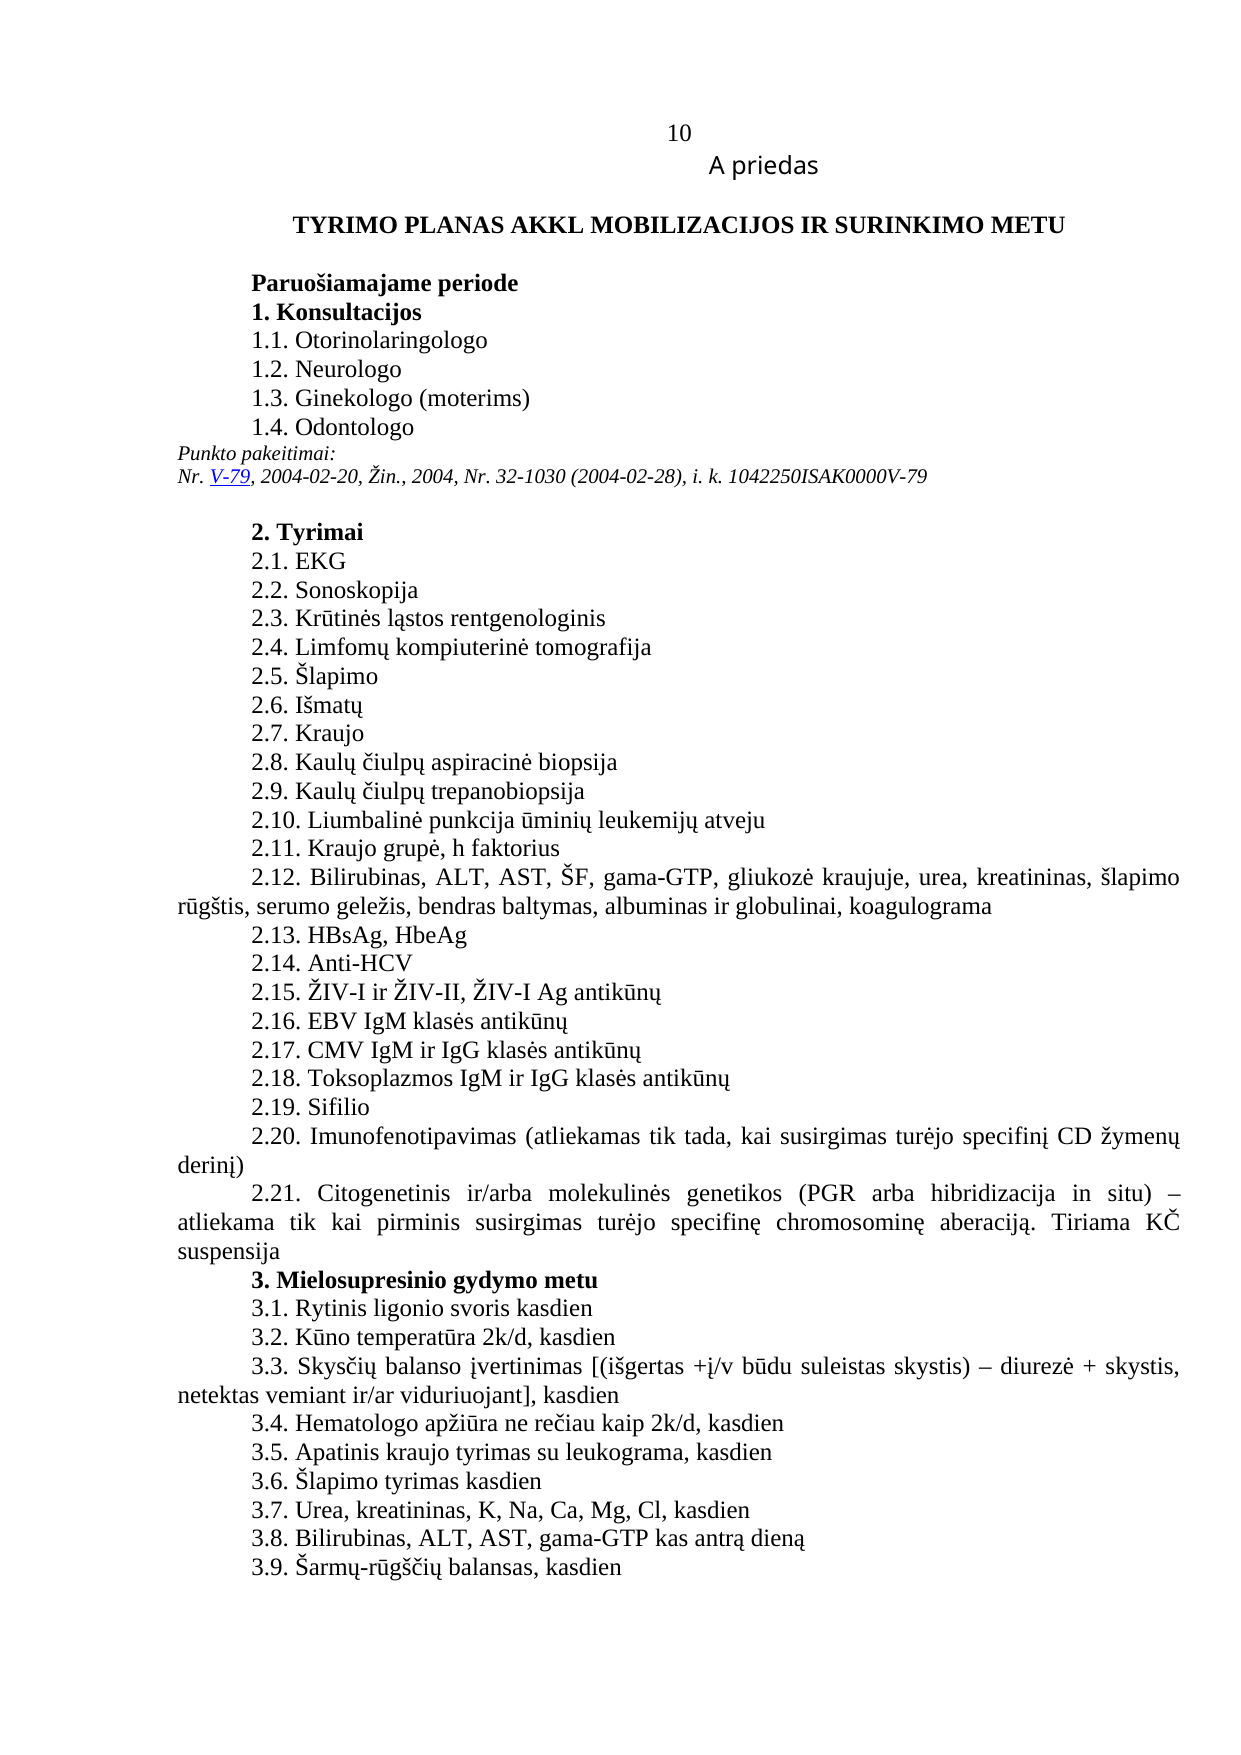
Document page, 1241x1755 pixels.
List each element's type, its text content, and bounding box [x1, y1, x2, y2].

text 2.12. Bilirubinas, ALT, AST, ŠF, gama-GTP, gliukozė kraujuje, urea, kreatininas, šlapimo rūgštis, serumo geležis, bendras baltymas, albuminas ir globulinai, koagulograma [177, 862, 1181, 920]
text 1. Konsultacijos [177, 297, 1181, 325]
text 2.5. Šlapimo [177, 661, 1181, 690]
text 2.15. ŽIV-I ir ŽIV-II, ŽIV-I Ag antikūnų [177, 977, 1181, 1006]
text 3. Mielosupresinio gydymo metu [177, 1265, 1181, 1293]
text 2.1. EKG [177, 546, 1181, 575]
text 1.2. Neurologo [177, 354, 1181, 383]
text 2.2. Sonoskopija [177, 575, 1181, 603]
text Paruošiamajame periode [177, 268, 1181, 297]
text 2.9. Kaulų čiulpų trepanobiopsija [177, 776, 1181, 805]
text 1.3. Ginekologo (moterims) [177, 383, 1181, 412]
text 2.14. Anti-HCV [177, 948, 1181, 977]
text 2.4. Limfomų kompiuterinė tomografija [177, 632, 1181, 661]
text 2.13. HBsAg, HbeAg [177, 920, 1181, 948]
text 3.2. Kūno temperatūra 2k/d, kasdien [177, 1322, 1181, 1351]
text 1.1. Otorinolaringologo [177, 325, 1181, 354]
text 2.17. CMV IgM ir IgG klasės antikūnų [177, 1035, 1181, 1063]
text 3.6. Šlapimo tyrimas kasdien [177, 1466, 1181, 1495]
text 2.19. Sifilio [177, 1092, 1181, 1121]
text 2.8. Kaulų čiulpų aspiracinė biopsija [177, 747, 1181, 776]
text 1.4. Odontologo [177, 412, 1181, 440]
text 2.6. Išmatų [177, 690, 1181, 718]
text Nr. V-79, 2004-02-20, Žin., 2004, Nr. 32-1030 (2004-02-28), i. k. 1042250ISAK0000V-79 [177, 464, 1181, 488]
text 2.10. Liumbalinė punkcija ūminių leukemijų atveju [177, 805, 1181, 833]
text 2.18. Toksoplazmos IgM ir IgG klasės antikūnų [177, 1063, 1181, 1092]
text 3.3. Skysčių balanso įvertinimas [(išgertas +į/v būdu suleistas skystis) – diurezė + skystis, netektas vemiant ir/ar viduriuojant], kasdien [177, 1351, 1181, 1408]
text 3.4. Hematologo apžiūra ne rečiau kaip 2k/d, kasdien [177, 1408, 1181, 1437]
text 3.7. Urea, kreatininas, K, Na, Ca, Mg, Cl, kasdien [177, 1495, 1181, 1523]
text 2.11. Kraujo grupė, h faktorius [177, 833, 1181, 862]
text A priedas [177, 148, 1181, 182]
text 3.5. Apatinis kraujo tyrimas su leukograma, kasdien [177, 1437, 1181, 1466]
text 2.7. Kraujo [177, 718, 1181, 747]
text 3.1. Rytinis ligonio svoris kasdien [177, 1293, 1181, 1322]
text 2.16. EBV IgM klasės antikūnų [177, 1006, 1181, 1035]
text 2.21. Citogenetinis ir/arba molekulinės genetikos (PGR arba hibridizacija in situ) – atliekama tik kai pirminis susirgimas turėjo specifinę chromosominę aberaciją. Tiriama KČ suspensija [177, 1178, 1181, 1265]
text 2. Tyrimai [177, 517, 1181, 546]
text 3.9. Šarmų-rūgščių balansas, kasdien [177, 1552, 1181, 1581]
text 2.20. Imunofenotipavimas (atliekamas tik tada, kai susirgimas turėjo specifinį CD žymenų derinį) [177, 1121, 1181, 1178]
text 3.8. Bilirubinas, ALT, AST, gama-GTP kas antrą dieną [177, 1523, 1181, 1552]
text 2.3. Krūtinės ląstos rentgenologinis [177, 603, 1181, 632]
text TYRIMO PLANAS AKKL MOBILIZACIJOS IR SURINKIMO METU [177, 210, 1181, 239]
text Punkto pakeitimai: [177, 440, 1181, 464]
